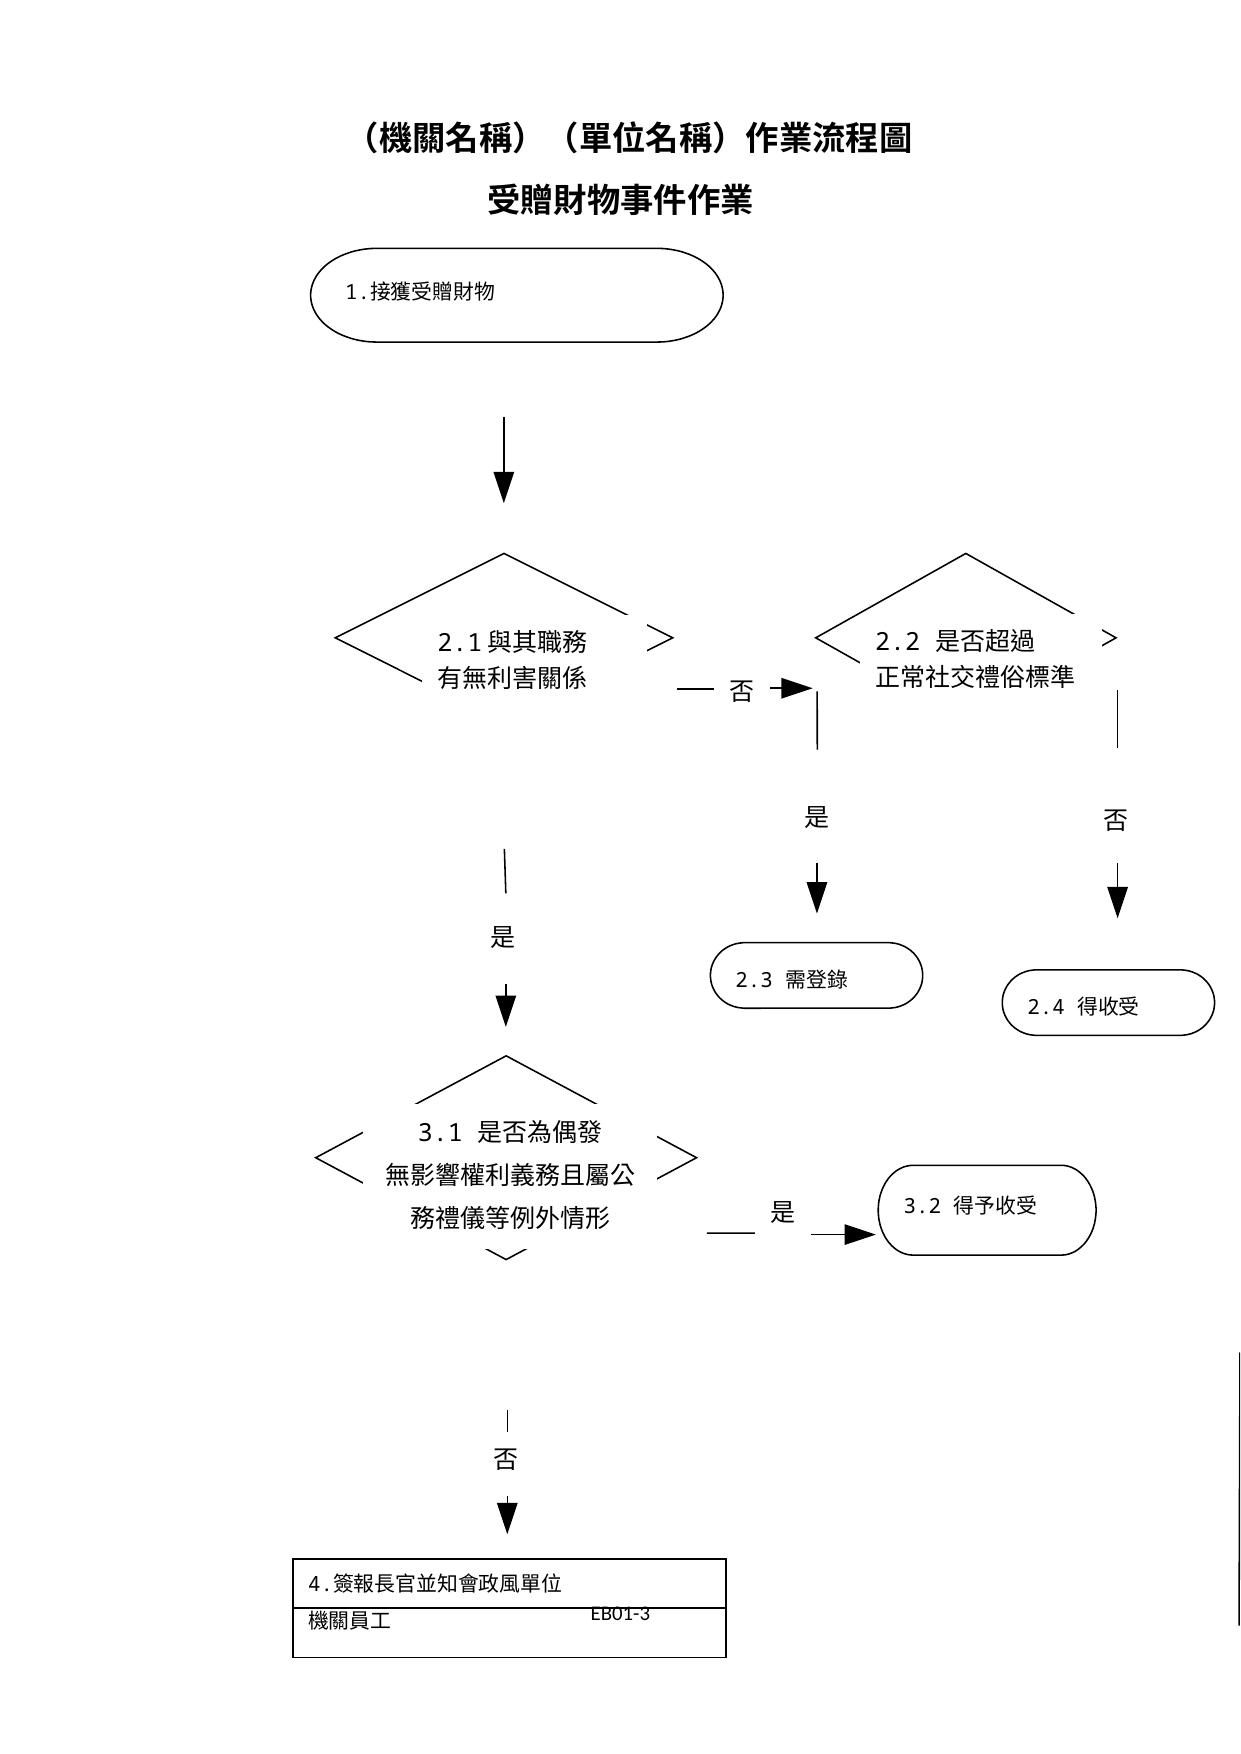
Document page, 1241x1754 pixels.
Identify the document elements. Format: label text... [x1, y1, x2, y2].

text 3.1 是否為偶發 [378, 1112, 642, 1148]
text 是 [804, 797, 839, 831]
text 正常社交禮俗標準 [875, 657, 1087, 694]
text 是 [770, 1192, 796, 1228]
text 有無利害關係 [437, 659, 632, 695]
text 2.1與其職務 [437, 623, 632, 659]
text 受贈財物事件作業 [148, 157, 1092, 219]
text 否 [1103, 800, 1129, 836]
text （機關名稱）（單位名稱）作業流程圖 [148, 94, 1092, 157]
text 2.2 是否超過 [875, 621, 1087, 657]
text 無影響權利義務且屬公務禮儀等例外情形 [378, 1156, 642, 1235]
text 否 [493, 1440, 520, 1474]
text 否 [729, 671, 755, 707]
text 是 [490, 917, 517, 951]
